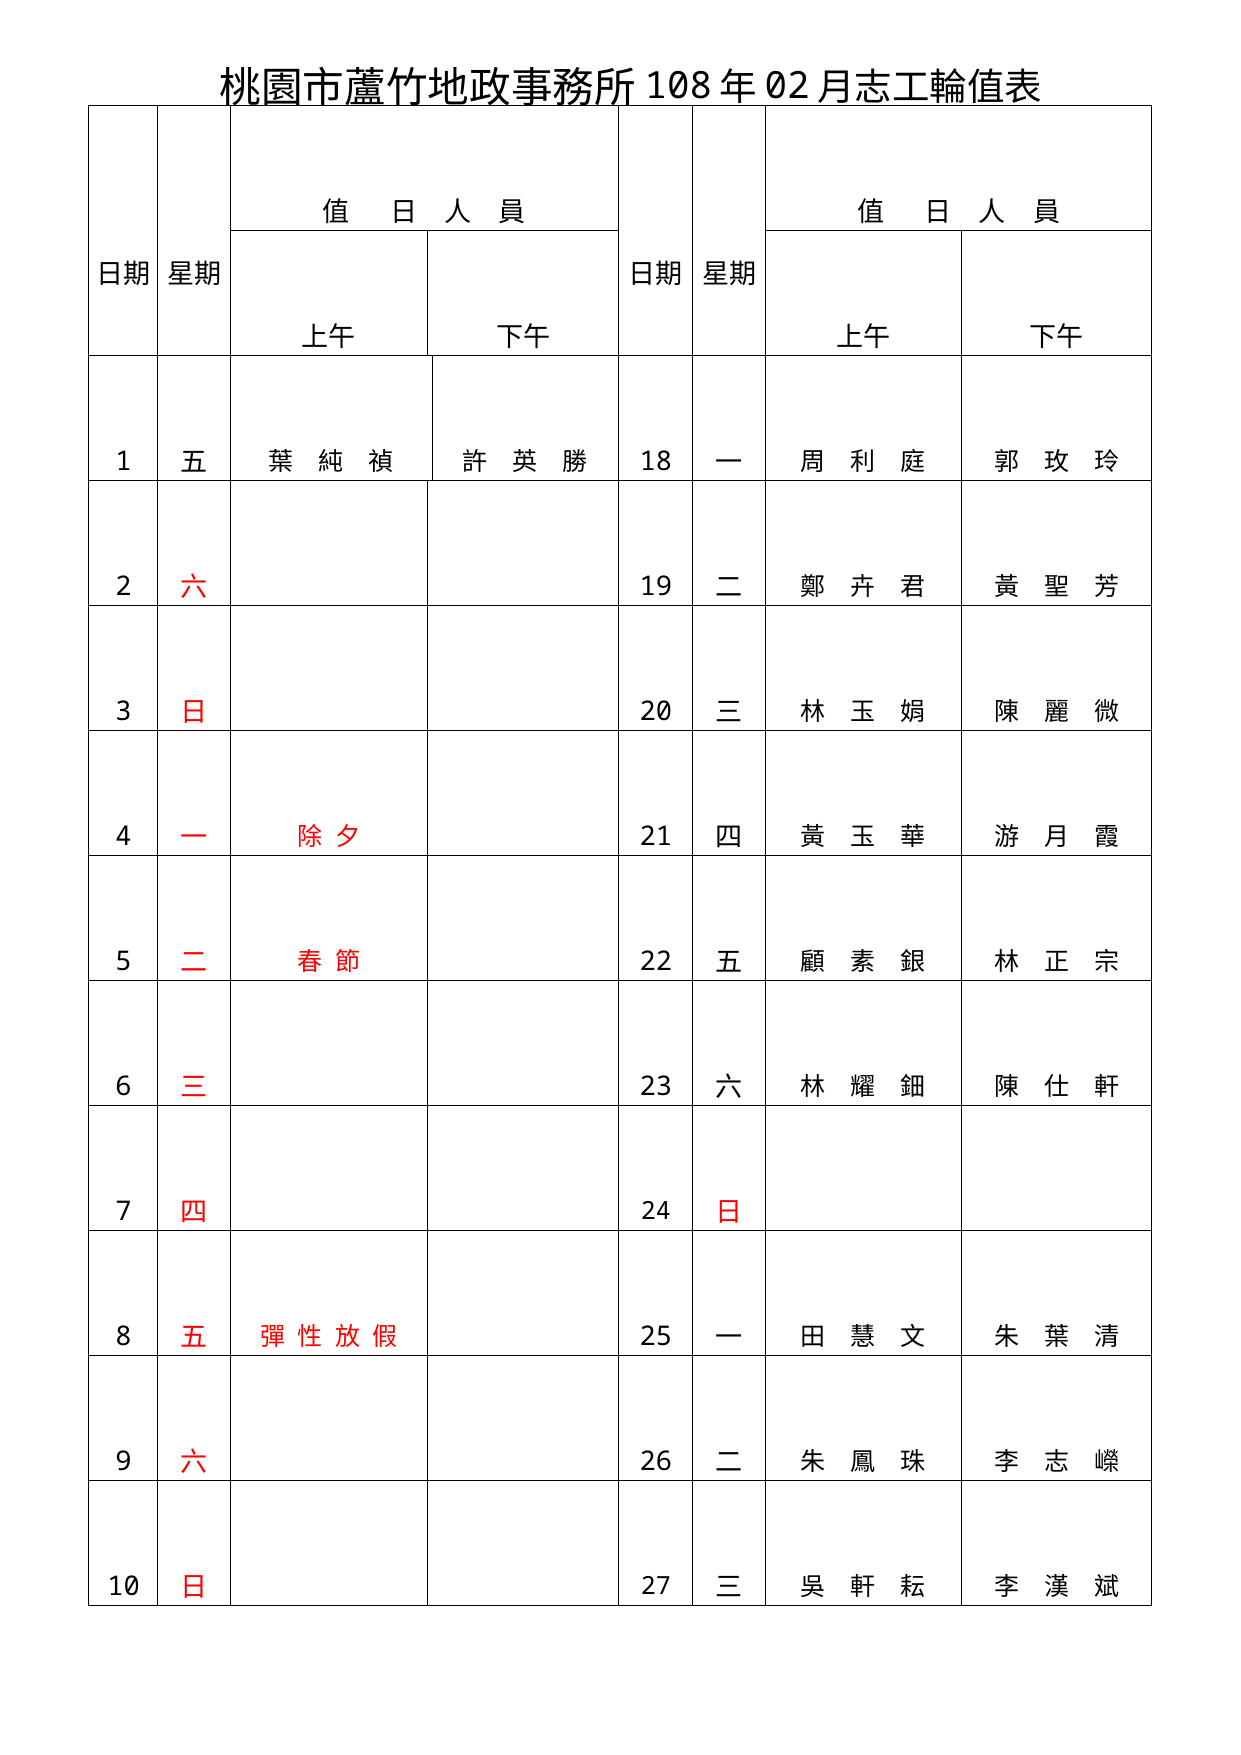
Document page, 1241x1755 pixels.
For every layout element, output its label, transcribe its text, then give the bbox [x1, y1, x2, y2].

table_cell 23 [619, 981, 692, 1105]
table_cell 二 [693, 1356, 765, 1480]
table_cell 林 耀 鈿 [766, 981, 961, 1105]
table_cell 3 [89, 606, 157, 730]
table_cell [231, 981, 427, 1105]
table_cell 18 [619, 356, 692, 480]
table_cell [231, 1481, 427, 1605]
table_cell [428, 481, 618, 605]
table_cell 六 [158, 1356, 230, 1480]
table_cell 三 [693, 1481, 765, 1605]
table_cell 六 [693, 981, 765, 1105]
table_cell 10 [89, 1481, 157, 1605]
table_cell 除 夕 [231, 731, 427, 855]
table_cell 二 [693, 481, 765, 605]
table_cell 日 [693, 1106, 765, 1230]
table_cell [962, 1106, 1151, 1230]
table_cell 下午 [428, 231, 618, 355]
table_header 星期 [158, 106, 230, 355]
table_cell 五 [158, 356, 230, 480]
table_header 星期 [693, 106, 765, 355]
table_cell 陳 麗 微 [962, 606, 1151, 730]
table_cell 26 [619, 1356, 692, 1480]
table_header 值 日 人 員 [766, 106, 1151, 230]
table_cell 2 [89, 481, 157, 605]
table_cell 李 漢 斌 [962, 1481, 1151, 1605]
text 桃園市蘆竹地政事務所108年02月志工輪值表 [89, 43, 1152, 105]
table_cell 5 [89, 856, 157, 980]
table_cell 上午 [231, 231, 427, 355]
table_cell [428, 1481, 618, 1605]
table_cell 黃 聖 芳 [962, 481, 1151, 605]
table_cell 二 [158, 856, 230, 980]
table_cell 9 [89, 1356, 157, 1480]
table_cell 彈 性 放 假 [231, 1231, 427, 1355]
table_cell 黃 玉 華 [766, 731, 961, 855]
table_cell 周 利 庭 [766, 356, 961, 480]
table_cell 春 節 [231, 856, 427, 980]
table_cell 25 [619, 1231, 692, 1355]
table_cell [428, 856, 618, 980]
table_cell [231, 606, 427, 730]
table_cell 一 [693, 1231, 765, 1355]
table_cell 四 [158, 1106, 230, 1230]
table_cell 朱 鳳 珠 [766, 1356, 961, 1480]
table_cell 游 月 霞 [962, 731, 1151, 855]
table_cell [428, 1106, 618, 1230]
table_cell 五 [158, 1231, 230, 1355]
table_cell 上午 [766, 231, 961, 355]
table_cell 21 [619, 731, 692, 855]
table_cell 許 英 勝 [433, 356, 618, 480]
table_cell 六 [158, 481, 230, 605]
table_cell 7 [89, 1106, 157, 1230]
table_cell 20 [619, 606, 692, 730]
table_cell 4 [89, 731, 157, 855]
table_cell 8 [89, 1231, 157, 1355]
table_cell 下午 [962, 231, 1151, 355]
table_cell 一 [158, 731, 230, 855]
table_cell 陳 仕 軒 [962, 981, 1151, 1105]
table_header 值 日 人 員 [231, 106, 618, 230]
table_cell 李 志 嶸 [962, 1356, 1151, 1480]
table_cell 四 [693, 731, 765, 855]
table_cell 田 慧 文 [766, 1231, 961, 1355]
table_cell [428, 606, 618, 730]
table_cell [231, 1356, 427, 1480]
table_cell [766, 1106, 961, 1230]
table_cell [428, 731, 618, 855]
table_cell 日 [158, 606, 230, 730]
table_cell [231, 1106, 427, 1230]
table_cell 朱 葉 清 [962, 1231, 1151, 1355]
table_cell 19 [619, 481, 692, 605]
table_cell 三 [158, 981, 230, 1105]
table_cell 27 [619, 1481, 692, 1605]
table_cell 五 [693, 856, 765, 980]
table_cell 林 正 宗 [962, 856, 1151, 980]
table_cell 1 [89, 356, 157, 480]
table_cell 顧 素 銀 [766, 856, 961, 980]
table_cell 一 [693, 356, 765, 480]
table_cell 6 [89, 981, 157, 1105]
table_header 日期 [89, 106, 157, 355]
table_cell 林 玉 娟 [766, 606, 961, 730]
table_cell 鄭 卉 君 [766, 481, 961, 605]
table_cell 三 [693, 606, 765, 730]
table_cell 吳 軒 耘 [766, 1481, 961, 1605]
table_cell [231, 481, 427, 605]
table_cell 日 [158, 1481, 230, 1605]
table_cell [428, 981, 618, 1105]
table_cell 葉 純 禎 [231, 356, 432, 480]
table_cell 郭 玫 玲 [962, 356, 1151, 480]
table_cell 24 [619, 1106, 692, 1230]
table_cell [428, 1356, 618, 1480]
table_cell 22 [619, 856, 692, 980]
table_cell [428, 1231, 618, 1355]
table_header 日期 [619, 106, 692, 355]
